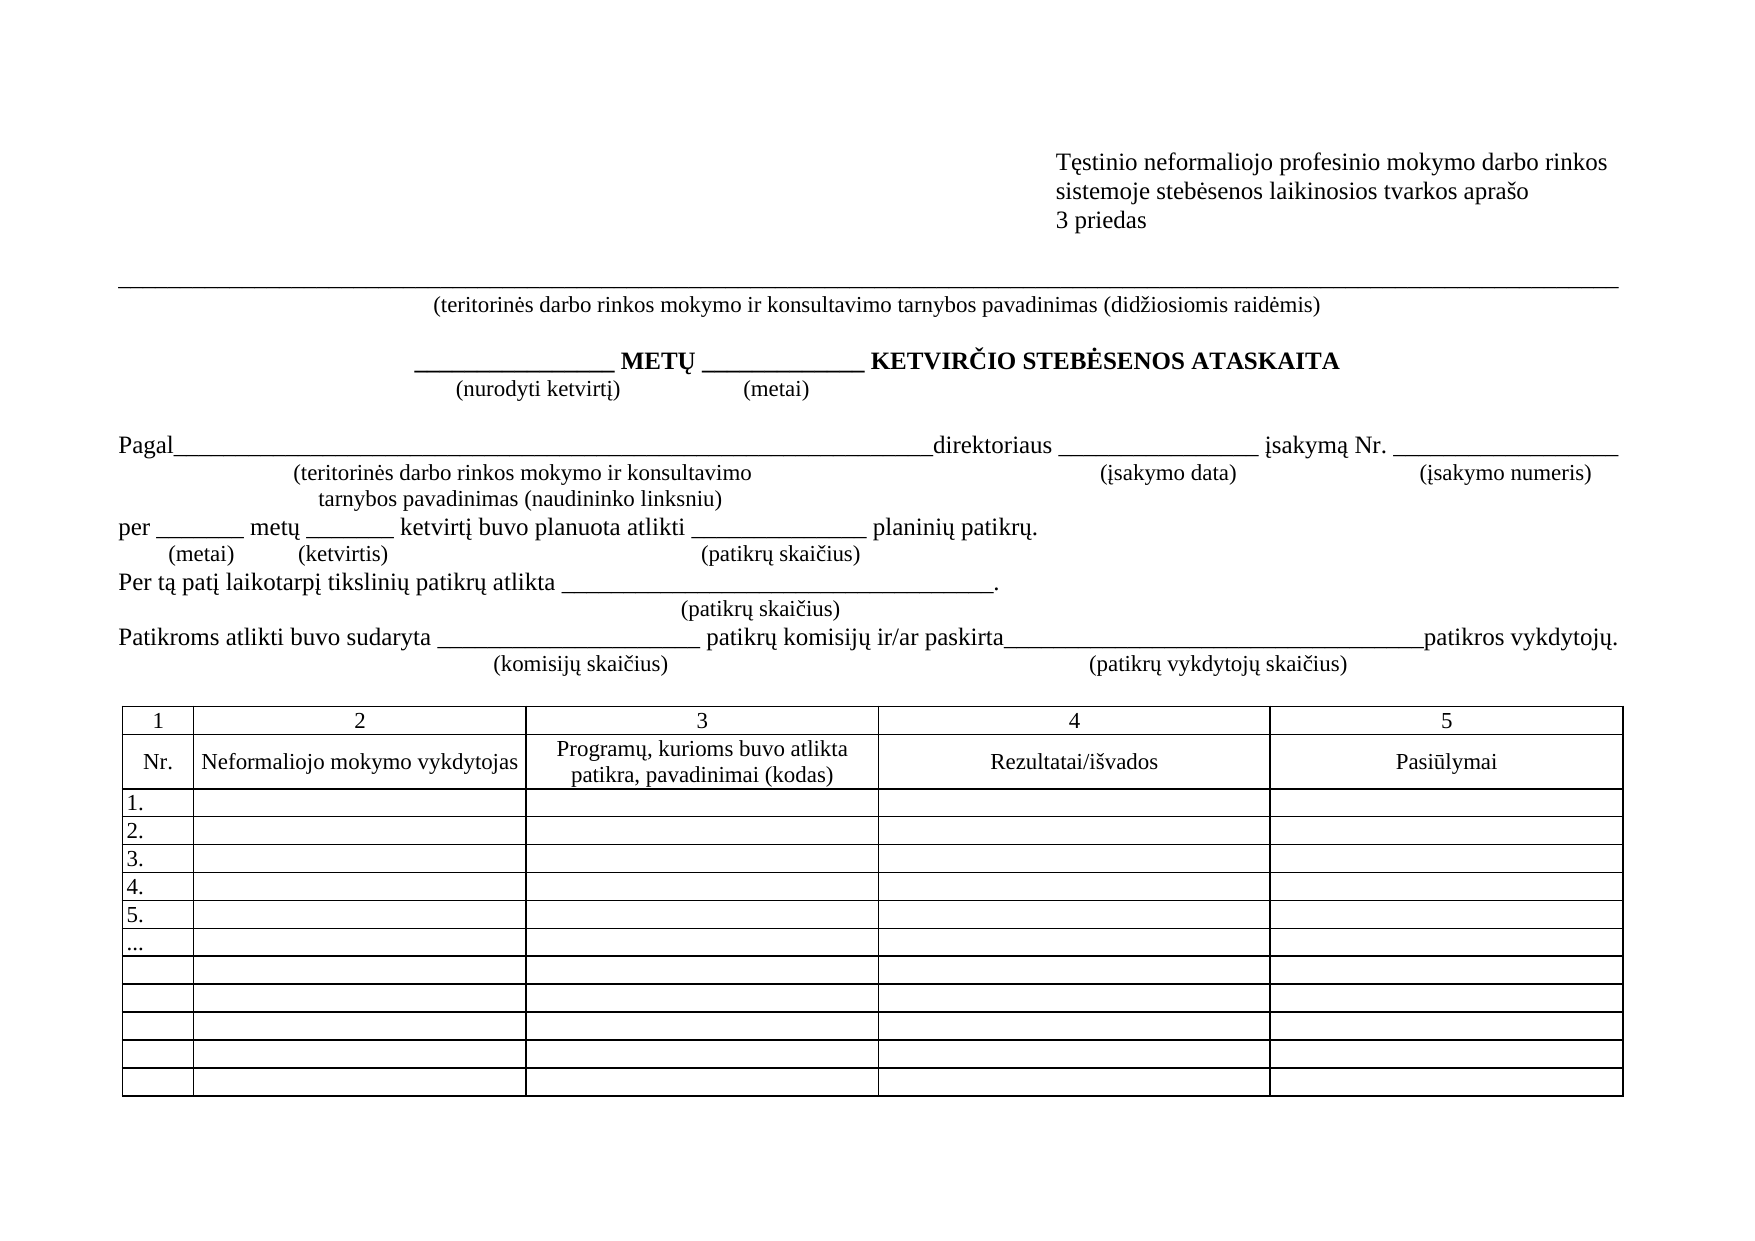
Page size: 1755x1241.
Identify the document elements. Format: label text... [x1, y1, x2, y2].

table_cell [1271, 873, 1622, 899]
table_cell [194, 817, 525, 844]
table_cell [1271, 790, 1622, 816]
table_header 1 [123, 707, 193, 733]
text tarnybos pavadinimas (naudininko linksniu) [318, 485, 1636, 512]
table_cell [879, 957, 1269, 983]
table_cell [879, 790, 1269, 816]
table_cell [1271, 1069, 1622, 1095]
table_header 4 [879, 707, 1269, 733]
table_cell Nr. [123, 735, 193, 788]
table_cell Programų, kurioms buvo atlikta patikra, pavadinimai (kodas) [527, 735, 878, 788]
text per _______ metų _______ ketvirtį buvo planuota atlikti ______________ planinių patikrų. [118, 512, 1636, 540]
table_cell [527, 985, 878, 1011]
table_cell [1271, 901, 1622, 927]
table_cell [194, 873, 525, 899]
table_cell [194, 985, 525, 1011]
table_cell [1271, 1041, 1622, 1067]
table_cell 4. [123, 873, 193, 899]
table_cell [194, 1041, 525, 1067]
text Pagal direktoriaus ________________ įsakymą Nr. __________________ [118, 430, 1636, 459]
table_cell [527, 901, 878, 927]
table_cell [1271, 929, 1622, 955]
table_cell [879, 985, 1269, 1011]
table_cell ... [123, 929, 193, 955]
table_cell [194, 901, 525, 927]
text Tęstinio neformaliojo profesinio mokymo darbo rinkos sistemoje stebėsenos laikinosios tvarkos aprašo [1056, 147, 1636, 205]
table_cell Rezultatai/išvados [879, 735, 1269, 788]
table_cell [194, 790, 525, 816]
table_cell [1271, 957, 1622, 983]
table_cell [123, 957, 193, 983]
table_cell [527, 929, 878, 955]
table_cell [879, 817, 1269, 844]
text (teritorinės darbo rinkos mokymo ir konsultavimo (įsakymo data) (įsakymo numeris) [293, 459, 1636, 485]
text (komisijų skaičius) (patikrų vykdytojų skaičius) [493, 651, 1636, 677]
table_cell [194, 1069, 525, 1095]
table_cell [1271, 1013, 1622, 1039]
table_cell [527, 817, 878, 844]
table_cell [1271, 845, 1622, 872]
table_cell [527, 957, 878, 983]
table_cell 2. [123, 817, 193, 844]
table_cell [1271, 985, 1622, 1011]
table_cell [879, 845, 1269, 872]
table_cell [527, 845, 878, 872]
table_cell [194, 957, 525, 983]
table_cell 5. [123, 901, 193, 927]
table_cell [527, 1041, 878, 1067]
text _ [118, 262, 1636, 291]
text ________________ METŲ _____________ KETVIRČIO STEBĖSENOS ATASKAITA [118, 346, 1636, 375]
table_cell [527, 1013, 878, 1039]
text (metai) (ketvirtis) (patikrų skaičius) [168, 540, 1636, 567]
table_cell [879, 1069, 1269, 1095]
table_cell [527, 1069, 878, 1095]
table_cell [123, 1013, 193, 1039]
table_cell [879, 1041, 1269, 1067]
text (patikrų skaičius) [681, 595, 1636, 622]
table_cell [194, 1013, 525, 1039]
text 3 priedas [1056, 205, 1636, 234]
table_header 3 [527, 707, 878, 733]
table_cell [879, 901, 1269, 927]
table_cell Neformaliojo mokymo vykdytojas [194, 735, 525, 788]
table_cell [1271, 817, 1622, 844]
table_header 5 [1271, 707, 1622, 733]
text Per tą patį laikotarpį tikslinių patikrų atlikta . [118, 567, 1636, 595]
table_cell [123, 1041, 193, 1067]
table_cell [194, 929, 525, 955]
table_cell 1. [123, 790, 193, 816]
table_cell [194, 845, 525, 872]
table_cell [879, 1013, 1269, 1039]
table_header 2 [194, 707, 525, 733]
table_cell [879, 929, 1269, 955]
table_cell [879, 873, 1269, 899]
text (nurodyti ketvirtį) (metai) [456, 375, 1636, 401]
table_cell [123, 1069, 193, 1095]
table_cell [527, 790, 878, 816]
table_cell [123, 985, 193, 1011]
text Patikroms atlikti buvo sudaryta _____________________ patikrų komisijų ir/ar paskirta patikros vykdytojų. [118, 622, 1636, 651]
table_cell [527, 873, 878, 899]
table_cell 3. [123, 845, 193, 872]
table_cell Pasiūlymai [1271, 735, 1622, 788]
text (teritorinės darbo rinkos mokymo ir konsultavimo tarnybos pavadinimas (didžiosiomis raidėmis) [118, 291, 1636, 317]
